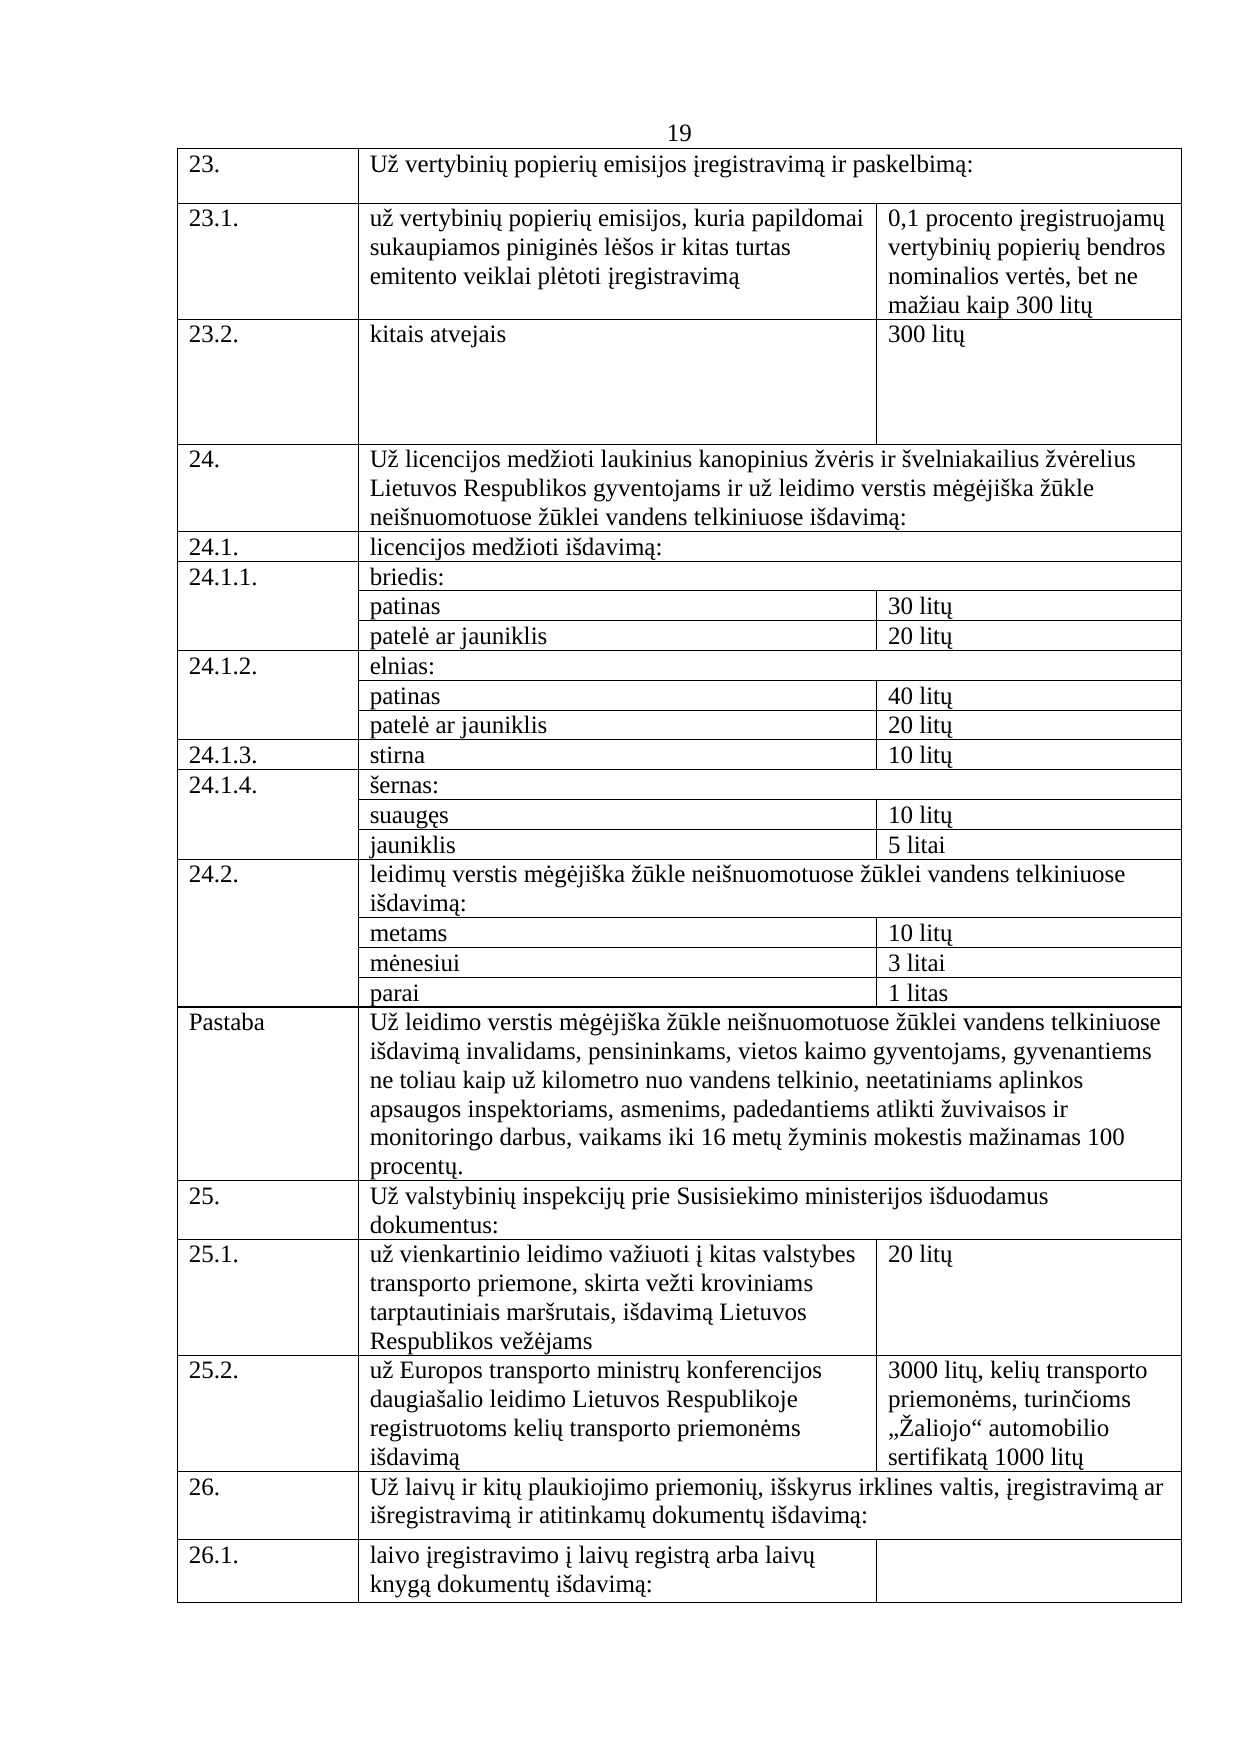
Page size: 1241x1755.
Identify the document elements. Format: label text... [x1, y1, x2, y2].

table_cell Už leidimo verstis mėgėjiška žūkle neišnuomotuose žūklei vandens telkiniuose išdavimą invalidams, pensininkams, vietos kaimo gyventojams, gyvenantiems ne toliau kaip už kilometro nuo vandens telkinio, neetatiniams aplinkos apsaugos inspektoriams, asmenims, padedantiems atlikti žuvivaisos ir monitoringo darbus, vaikams iki 16 metų žyminis mokestis mažinamas 100 procentų. [359, 1008, 1181, 1180]
table_cell licencijos medžioti išdavimą: [359, 532, 1181, 561]
table_cell 25. [178, 1181, 358, 1238]
table_cell už Europos transporto ministrų konferencijos daugiašalio leidimo Lietuvos Respublikoje registruotoms kelių transporto priemonėms išdavimą [359, 1356, 876, 1471]
table_cell 3 litai [877, 948, 1181, 977]
table_cell už vienkartinio leidimo važiuoti į kitas valstybes transporto priemone, skirta vežti kroviniams tarptautiniais maršrutais, išdavimą Lietuvos Respublikos vežėjams [359, 1240, 876, 1354]
table_cell 10 litų [877, 800, 1181, 829]
table_cell šernas: [359, 770, 1181, 799]
table_cell Pastaba [178, 1008, 358, 1180]
table_cell 23.1. [178, 204, 358, 318]
table_cell 20 litų [877, 1240, 1181, 1354]
table_cell 300 litų [877, 320, 1181, 443]
table_cell 24.1.4. [178, 770, 358, 858]
table_cell 24. [178, 445, 358, 531]
table_cell metams [359, 918, 876, 947]
table_cell 24.1.2. [178, 651, 358, 739]
table_cell 25.2. [178, 1356, 358, 1471]
table_cell 0,1 procento įregistruojamų vertybinių popierių bendros nominalios vertės, bet ne mažiau kaip 300 litų [877, 204, 1181, 318]
table_cell kitais atvejais [359, 320, 876, 443]
table_cell Už licencijos medžioti laukinius kanopinius žvėris ir švelniakailius žvėrelius Lietuvos Respublikos gyventojams ir už leidimo verstis mėgėjiška žūkle neišnuomotuose žūklei vandens telkiniuose išdavimą: [359, 445, 1181, 531]
table_cell 23.2. [178, 320, 358, 443]
table_cell patinas [359, 591, 876, 620]
table_cell elnias: [359, 651, 1181, 680]
table_cell už vertybinių popierių emisijos, kuria papildomai sukaupiamos piniginės lėšos ir kitas turtas emitento veiklai plėtoti įregistravimą [359, 204, 876, 318]
table_cell Už valstybinių inspekcijų prie Susisiekimo ministerijos išduodamus dokumentus: [359, 1181, 1181, 1238]
table_cell patinas [359, 681, 876, 709]
table_cell laivo įregistravimo į laivų registrą arba laivų knygą dokumentų išdavimą: [359, 1540, 876, 1602]
table_cell 24.1.1. [178, 562, 358, 650]
table_cell briedis: [359, 562, 1181, 590]
table_cell 26.1. [178, 1540, 358, 1602]
table_cell patelė ar jauniklis [359, 711, 876, 739]
table_cell 26. [178, 1472, 358, 1539]
table_cell 5 litai [877, 830, 1181, 858]
table_cell 20 litų [877, 621, 1181, 650]
table_cell 3000 litų, kelių transporto priemonėms, turinčioms „Žaliojo“ automobilio sertifikatą 1000 litų [877, 1356, 1181, 1471]
table_cell patelė ar jauniklis [359, 621, 876, 650]
table_cell Už vertybinių popierių emisijos įregistravimą ir paskelbimą: [359, 149, 1181, 202]
table_cell [877, 1540, 1181, 1602]
table_cell parai [359, 978, 876, 1006]
table_cell 1 litas [877, 978, 1181, 1006]
table_cell Už laivų ir kitų plaukiojimo priemonių, išskyrus irklines valtis, įregistravimą ar išregistravimą ir atitinkamų dokumentų išdavimą: [359, 1472, 1181, 1539]
table_cell mėnesiui [359, 948, 876, 977]
table_cell 23. [178, 149, 358, 202]
table_cell 10 litų [877, 918, 1181, 947]
table_cell 24.2. [178, 860, 358, 1006]
table_cell 30 litų [877, 591, 1181, 620]
table_cell leidimų verstis mėgėjiška žūkle neišnuomotuose žūklei vandens telkiniuose išdavimą: [359, 860, 1181, 917]
table_cell 10 litų [877, 740, 1181, 769]
table_cell 20 litų [877, 711, 1181, 739]
table_cell 24.1.3. [178, 740, 358, 769]
table_cell 25.1. [178, 1240, 358, 1354]
table_cell 24.1. [178, 532, 358, 561]
table_cell jauniklis [359, 830, 876, 858]
table_cell suaugęs [359, 800, 876, 829]
table_cell stirna [359, 740, 876, 769]
table_cell 40 litų [877, 681, 1181, 709]
